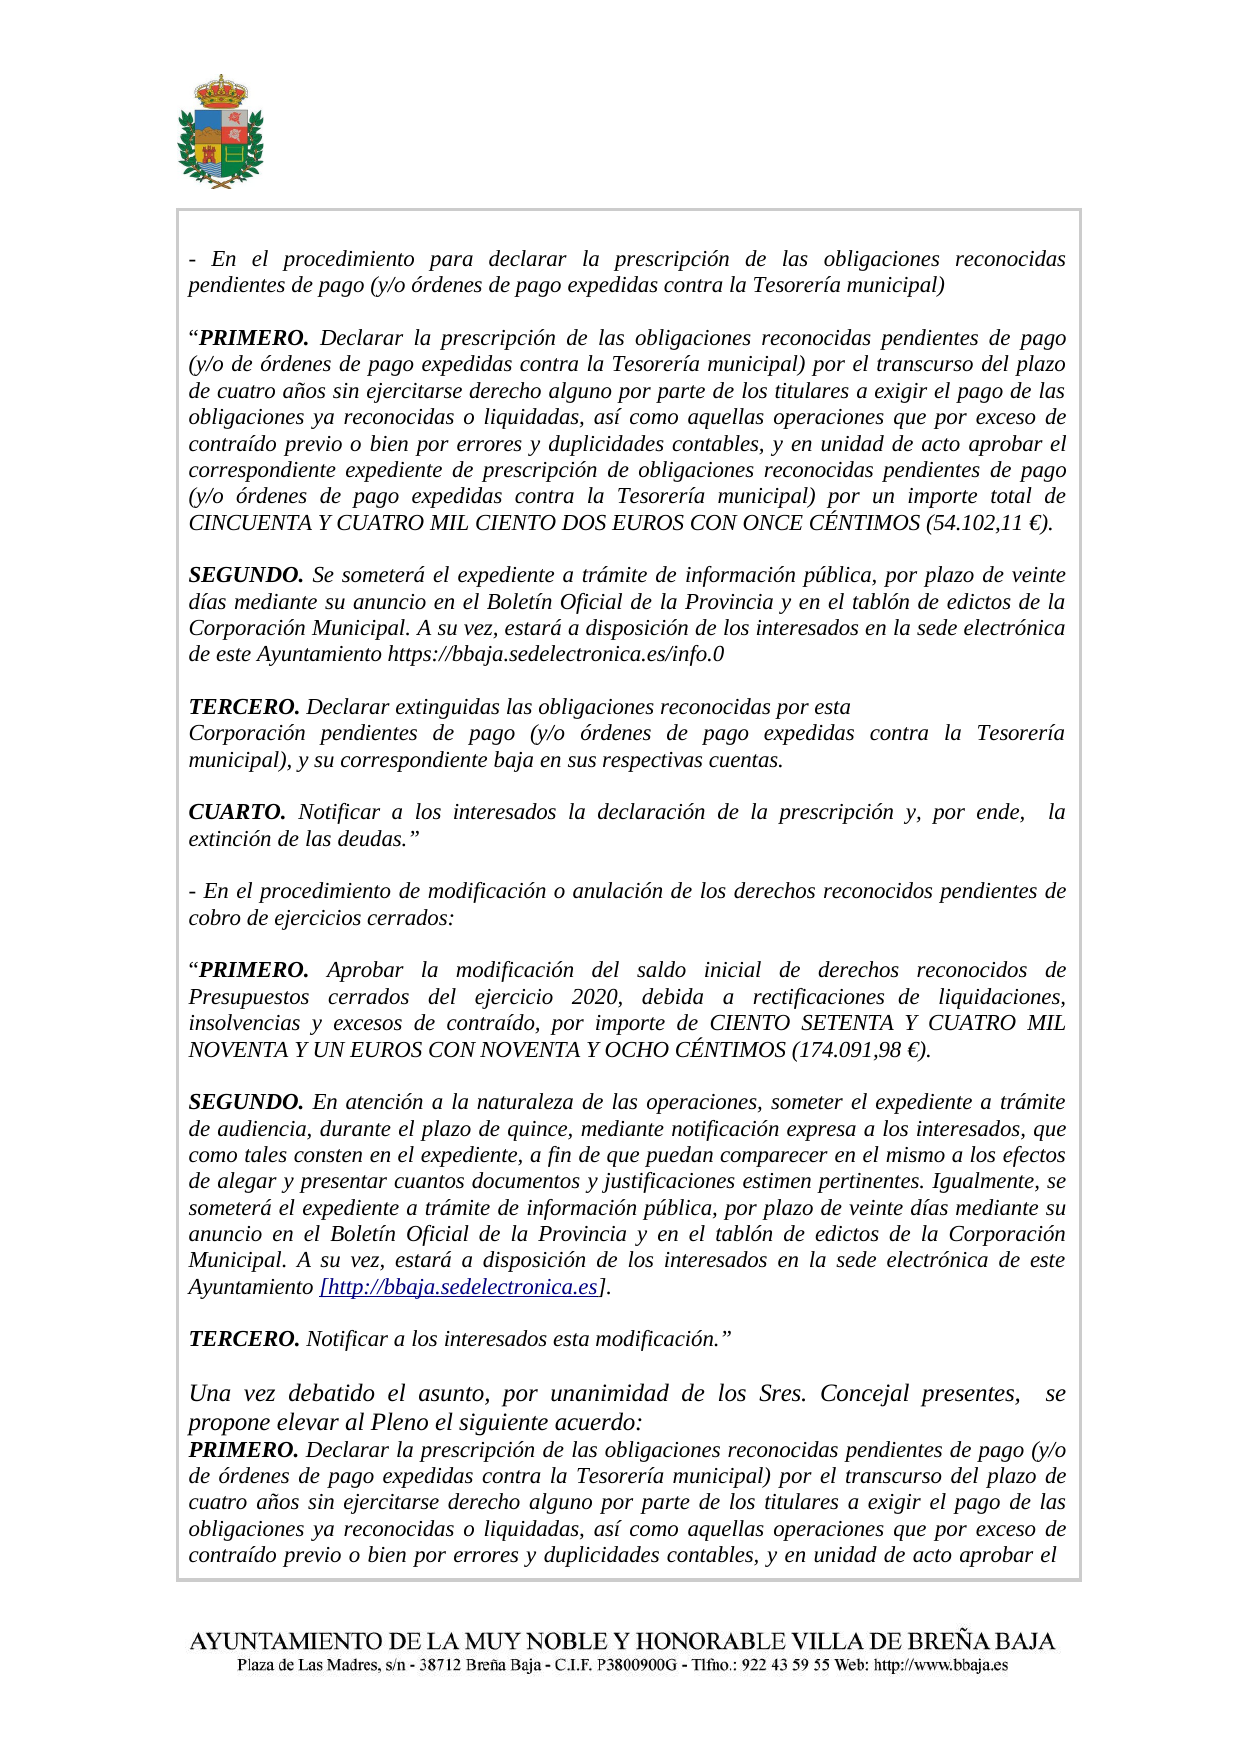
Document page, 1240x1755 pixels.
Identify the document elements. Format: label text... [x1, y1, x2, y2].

text PRIMERO. Declarar la prescripción de las obligaciones reconocidas pendientes de pago (y/o de órdenes de pago expedidas contra la Tesorería municipal) por el transcurso del plazo de cuatro años sin ejercitarse derecho alguno por parte de los titulares a exigir el pago de las obligaciones ya reconocidas o liquidadas, así como aquellas operaciones que por exceso de contraído previo o bien por errores y duplicidades contables, y en unidad de acto aprobar el [188, 1436, 1066, 1567]
text “PRIMERO. Aprobar la modificación del saldo inicial de derechos reconocidos de Presupuestos cerrados del ejercicio 2020, debida a rectificaciones de liquidaciones, insolvencias y excesos de contraído, por importe de CIENTO SETENTA Y CUATRO MIL NOVENTA Y UN EUROS CON NOVENTA Y OCHO CÉNTIMOS (174.091,98 €). [188, 957, 1067, 1062]
text Una vez debatido el asunto, por unanimidad de los Sres. Concejal presentes, se propone elevar al Pleno el siguiente acuerdo: [188, 1378, 1066, 1436]
text SEGUNDO. Se someterá el expediente a trámite de información pública, por plazo de veinte días mediante su anuncio en el Boletín Oficial de la Provincia y en el tablón de edictos de la Corporación Municipal. A su vez, estará a disposición de los interesados en la sede electrónica de este Ayuntamiento https://bbaja.sedelectronica.es/info.0 [188, 561, 1067, 667]
text CUARTO. Notificar a los interesados la declaración de la prescripción y, por ende, la extinción de las deudas.” [188, 798, 1066, 851]
text [1082, 693, 1196, 719]
text TERCERO. Notificar a los interesados esta modificación.” [188, 1326, 1079, 1352]
text - En el procedimiento de modificación o anulación de los derechos reconocidos pendientes de cobro de ejercicios cerrados: [188, 877, 1066, 930]
text [1082, 1326, 1196, 1352]
text TERCERO. Declarar extinguidas las obligaciones reconocidas por esta [188, 693, 1079, 719]
text - En el procedimiento para declarar la prescripción de las obligaciones reconocidas pendientes de pago (y/o órdenes de pago expedidas contra la Tesorería municipal) [188, 245, 1067, 298]
text Corporación pendientes de pago (y/o órdenes de pago expedidas contra la Tesorería municipal), y su correspondiente baja en sus respectivas cuentas. [188, 719, 1066, 772]
text SEGUNDO. En atención a la naturaleza de las operaciones, someter el expediente a trámite de audiencia, durante el plazo de quince, mediante notificación expresa a los interesados, que como tales consten en el expediente, a fin de que puedan comparecer en el mismo a los efectos de alegar y presentar cuantos documentos y justificaciones estimen pertinentes. Igualmente, se someterá el expediente a trámite de información pública, por plazo de veinte días mediante su anuncio en el Boletín Oficial de la Provincia y en el tablón de edictos de la Corporación Municipal. A su vez, estará a disposición de los interesados en la sede electrónica de este Ayuntamiento [http://bbaja.sedelectronica.es]. [188, 1088, 1066, 1299]
text “PRIMERO. Declarar la prescripción de las obligaciones reconocidas pendientes de pago (y/o de órdenes de pago expedidas contra la Tesorería municipal) por el transcurso del plazo de cuatro años sin ejercitarse derecho alguno por parte de los titulares a exigir el pago de las obligaciones ya reconocidas o liquidadas, así como aquellas operaciones que por exceso de contraído previo o bien por errores y duplicidades contables, y en unidad de acto aprobar el correspondiente expediente de prescripción de obligaciones reconocidas pendientes de pago (y/o órdenes de pago expedidas contra la Tesorería municipal) por un importe total de CINCUENTA Y CUATRO MIL CIENTO DOS EUROS CON ONCE CÉNTIMOS (54.102,11 €). [188, 324, 1067, 535]
